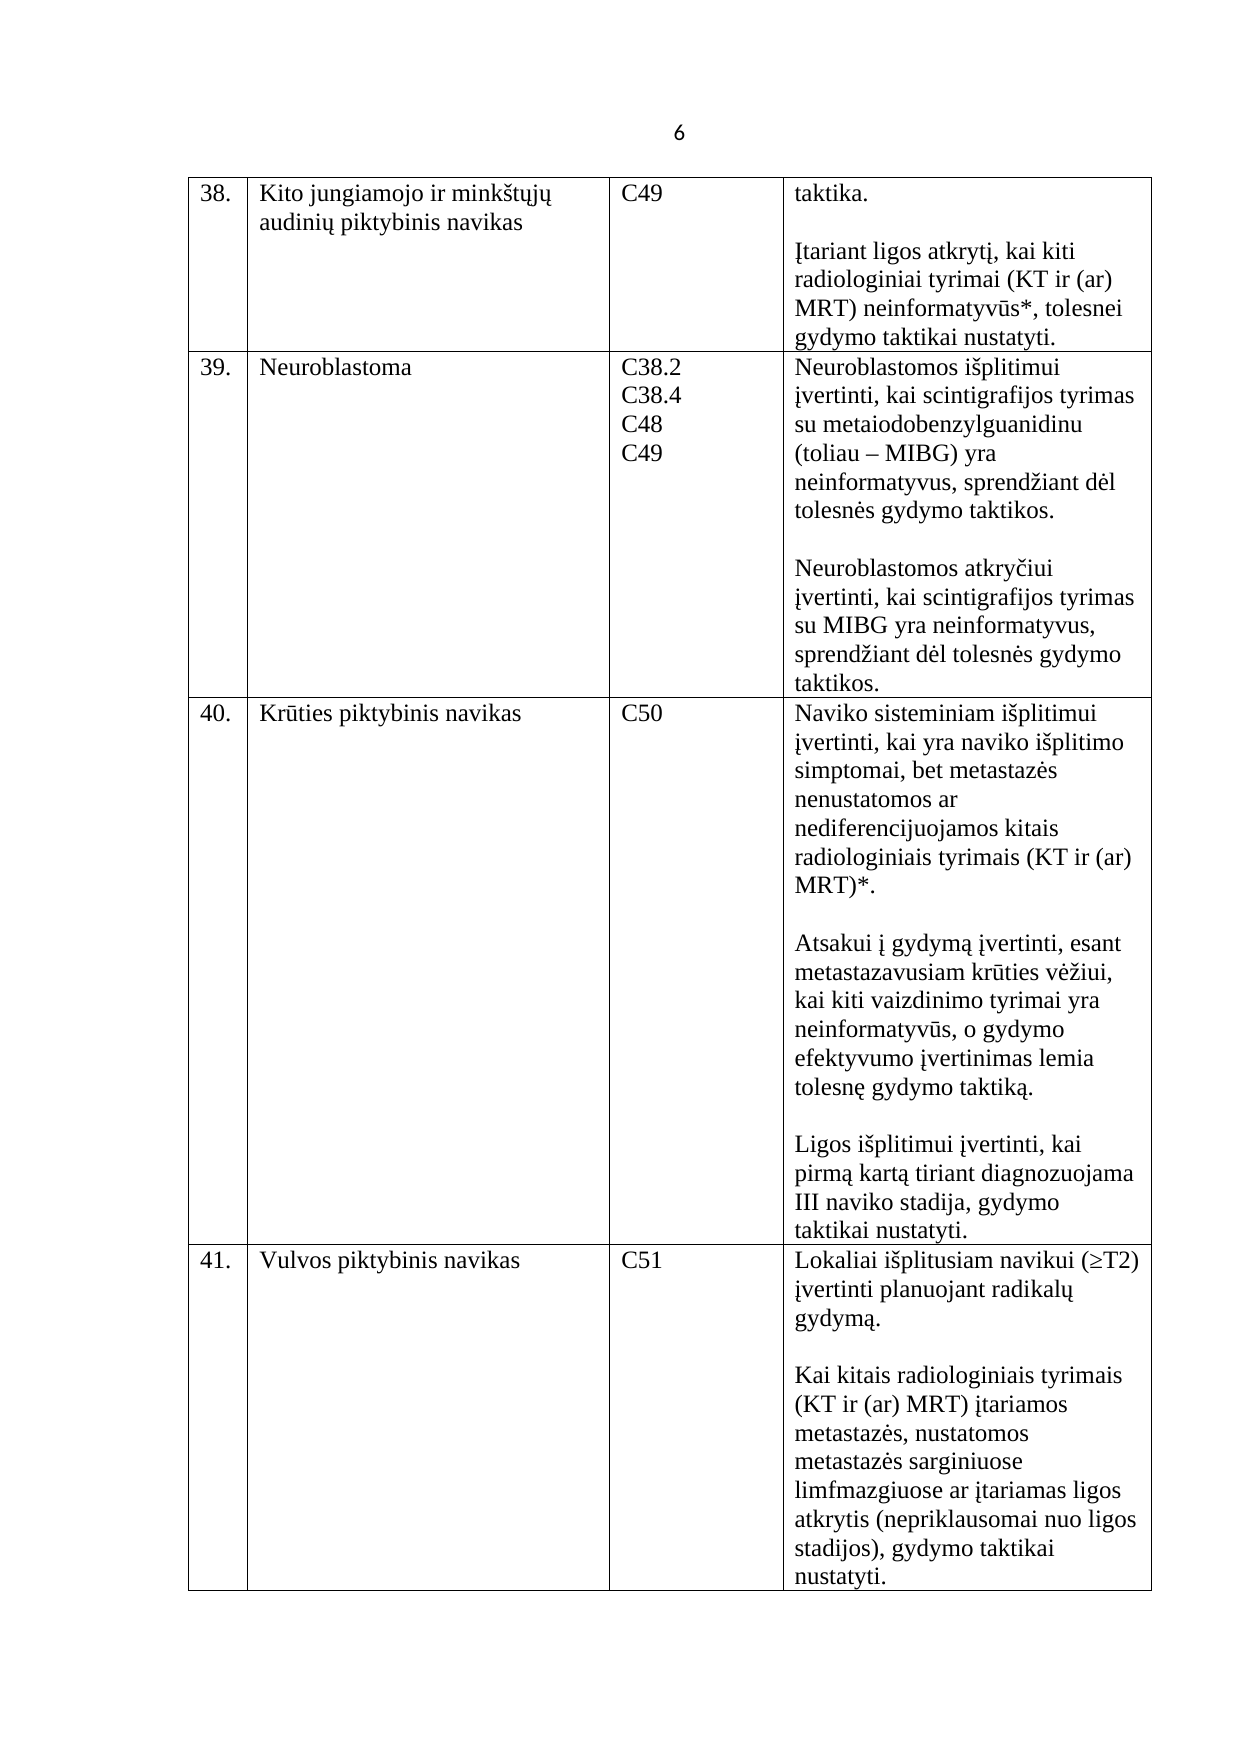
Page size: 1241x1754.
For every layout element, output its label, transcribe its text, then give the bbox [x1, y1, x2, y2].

table_cell Lokaliai išplitusiam navikui (≥T2) įvertinti planuojant radikalų gydymą. Kai kitais radiologiniais tyrimais (KT ir (ar) MRT) įtariamos metastazės, nustatomos metastazės sarginiuose limfmazgiuose ar įtariamas ligos atkrytis (nepriklausomai nuo ligos stadijos), gydymo taktikai nustatyti. [784, 1245, 1151, 1590]
table_cell 39. [189, 352, 247, 697]
table_cell Vulvos piktybinis navikas [248, 1245, 609, 1590]
table_cell taktika. Įtariant ligos atkrytį, kai kiti radiologiniai tyrimai (KT ir (ar) MRT) neinformatyvūs*, tolesnei gydymo taktikai nustatyti. [784, 178, 1151, 351]
table_cell C49 [610, 178, 783, 351]
table_cell 38. [189, 178, 247, 351]
table_cell 40. [189, 698, 247, 1244]
table_cell Neuroblastomos išplitimui įvertinti, kai scintigrafijos tyrimas su metaiodobenzylguanidinu (toliau – MIBG) yra neinformatyvus, sprendžiant dėl tolesnės gydymo taktikos. Neuroblastomos atkryčiui įvertinti, kai scintigrafijos tyrimas su MIBG yra neinformatyvus, sprendžiant dėl tolesnės gydymo taktikos. [784, 352, 1151, 697]
table_cell C50 [610, 698, 783, 1244]
table_cell 41. [189, 1245, 247, 1590]
table_cell Krūties piktybinis navikas [248, 698, 609, 1244]
table_cell C51 [610, 1245, 783, 1590]
table_cell Neuroblastoma [248, 352, 609, 697]
table_cell Naviko sisteminiam išplitimui įvertinti, kai yra naviko išplitimo simptomai, bet metastazės nenustatomos ar nediferencijuojamos kitais radiologiniais tyrimais (KT ir (ar) MRT)*. Atsakui į gydymą įvertinti, esant metastazavusiam krūties vėžiui, kai kiti vaizdinimo tyrimai yra neinformatyvūs, o gydymo efektyvumo įvertinimas lemia tolesnę gydymo taktiką. Ligos išplitimui įvertinti, kai pirmą kartą tiriant diagnozuojama III naviko stadija, gydymo taktikai nustatyti. [784, 698, 1151, 1244]
table_cell Kito jungiamojo ir minkštųjų audinių piktybinis navikas [248, 178, 609, 351]
table_cell C38.2 C38.4 C48 C49 [610, 352, 783, 697]
